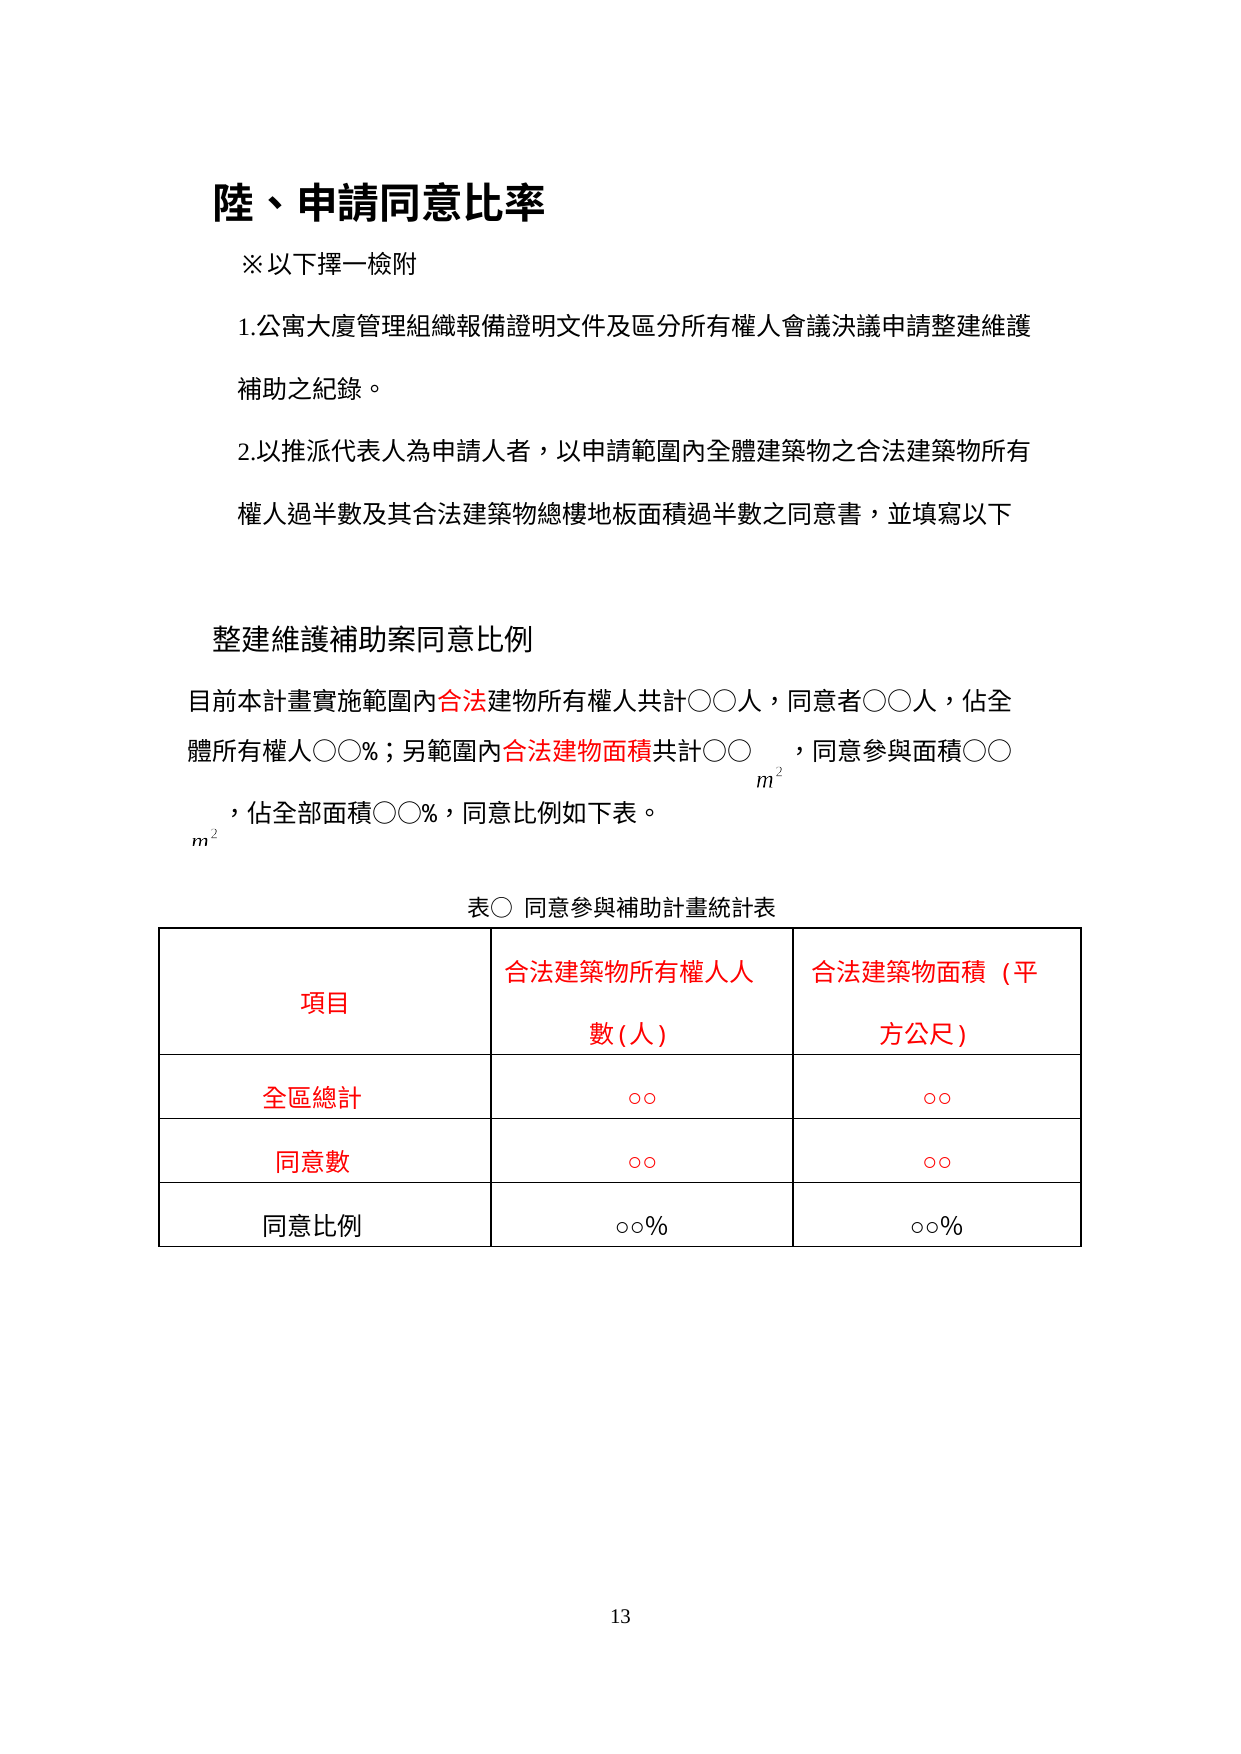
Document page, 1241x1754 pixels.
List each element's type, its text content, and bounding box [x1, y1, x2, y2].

table_cell ○○ [794, 1119, 1080, 1182]
table_cell ○○ [794, 1055, 1080, 1118]
table_cell 同意數 [160, 1119, 490, 1182]
table_header 合法建築物面積 (平方公尺) [794, 929, 1080, 1053]
table_cell ○○％ [492, 1183, 792, 1246]
table_cell ○○ [492, 1119, 792, 1182]
text 整建維護補助案同意比例 [212, 596, 1028, 658]
table_header 合法建築物所有權人人數(人) [492, 929, 792, 1053]
table_cell ○○ [492, 1055, 792, 1118]
text 1.公寓大廈管理組織報備證明文件及區分所有權人會議決議申請整建維護補助之紀錄。 [237, 283, 1053, 408]
text 陸、申請同意比率 [212, 158, 1028, 221]
text 目前本計畫實施範圍內合法建物所有權人共計○○人，同意者○○人，佔全體所有權人○○%；另範圍內合法建物面積共計○○，同意參與面積○○，佔全部面積○○%，同意比例如下表。 [187, 658, 1028, 846]
text 表○ 同意參與補助計畫統計表 [191, 864, 1053, 927]
text 2.以推派代表人為申請人者，以申請範圍內全體建築物之合法建築物所有權人過半數及其合法建築物總樓地板面積過半數之同意書，並填寫以下 [237, 408, 1053, 533]
table_header 項目 [160, 929, 490, 1053]
table_cell 同意比例 [160, 1183, 490, 1246]
text ※以下擇一檢附 [237, 221, 1053, 283]
table_cell ○○％ [794, 1183, 1080, 1246]
table_cell 全區總計 [160, 1055, 490, 1118]
